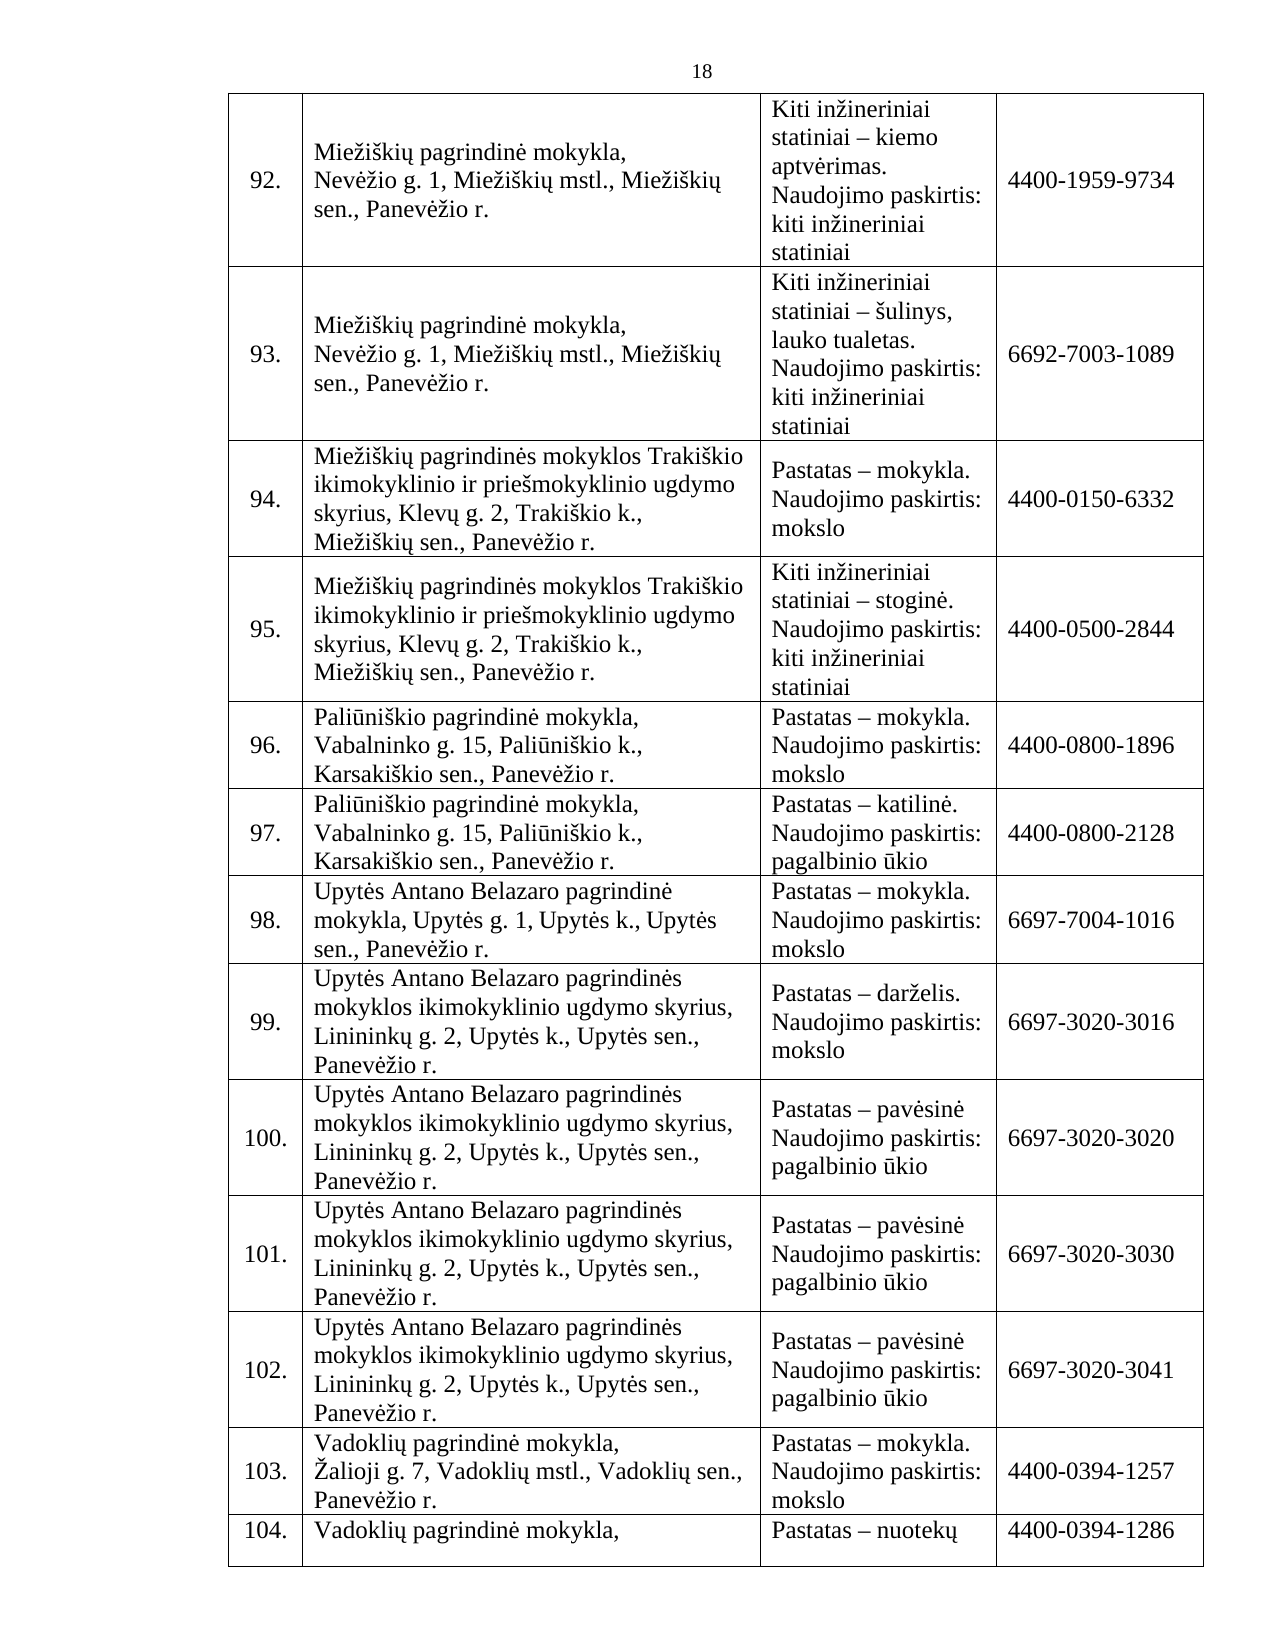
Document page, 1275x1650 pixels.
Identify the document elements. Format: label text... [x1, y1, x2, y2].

table_cell Miežiškių pagrindinė mokykla, Nevėžio g. 1, Miežiškių mstl., Miežiškių sen., Panevėžio r. [303, 94, 760, 266]
table_cell Paliūniškio pagrindinė mokykla, Vabalninko g. 15, Paliūniškio k., Karsakiškio sen., Panevėžio r. [303, 789, 760, 875]
table_cell 4400-1959-9734 [997, 94, 1203, 266]
table_cell 6692-7003-1089 [997, 267, 1203, 440]
table_cell 4400-0800-2128 [997, 789, 1203, 875]
table_cell Pastatas – mokykla. Naudojimo paskirtis: mokslo [761, 876, 996, 962]
table_cell Upytės Antano Belazaro pagrindinės mokyklos ikimokyklinio ugdymo skyrius, Linininkų g. 2, Upytės k., Upytės sen., Panevėžio r. [303, 964, 760, 1078]
table_cell 94. [229, 441, 302, 556]
table_cell 101. [229, 1196, 302, 1311]
table_cell Kiti inžineriniai statiniai – stoginė. Naudojimo paskirtis: kiti inžineriniai statiniai [761, 557, 996, 701]
table_cell 98. [229, 876, 302, 962]
table_cell 4400-0394-1286 [997, 1515, 1203, 1566]
table_cell 6697-3020-3041 [997, 1312, 1203, 1427]
table_cell Kiti inžineriniai statiniai – šulinys, lauko tualetas. Naudojimo paskirtis: kiti inžineriniai statiniai [761, 267, 996, 440]
table_cell 102. [229, 1312, 302, 1427]
table_cell 6697-3020-3030 [997, 1196, 1203, 1311]
table_cell Miežiškių pagrindinė mokykla, Nevėžio g. 1, Miežiškių mstl., Miežiškių sen., Panevėžio r. [303, 267, 760, 440]
table_cell Pastatas – pavėsinė Naudojimo paskirtis: pagalbinio ūkio [761, 1196, 996, 1311]
table_cell 4400-0394-1257 [997, 1428, 1203, 1514]
table_cell Pastatas – mokykla. Naudojimo paskirtis: mokslo [761, 1428, 996, 1514]
table_cell 95. [229, 557, 302, 701]
table_cell Pastatas – katilinė. Naudojimo paskirtis: pagalbinio ūkio [761, 789, 996, 875]
table_cell Vadoklių pagrindinė mokykla, [303, 1515, 760, 1566]
table_cell 100. [229, 1080, 302, 1194]
table_cell Vadoklių pagrindinė mokykla, Žalioji g. 7, Vadoklių mstl., Vadoklių sen., Panevėžio r. [303, 1428, 760, 1514]
table_cell Upytės Antano Belazaro pagrindinės mokyklos ikimokyklinio ugdymo skyrius, Linininkų g. 2, Upytės k., Upytės sen., Panevėžio r. [303, 1196, 760, 1311]
table_cell 4400-0500-2844 [997, 557, 1203, 701]
table_cell Pastatas – pavėsinė Naudojimo paskirtis: pagalbinio ūkio [761, 1312, 996, 1427]
table_cell 4400-0800-1896 [997, 702, 1203, 788]
table_cell 104. [229, 1515, 302, 1566]
table_cell Paliūniškio pagrindinė mokykla, Vabalninko g. 15, Paliūniškio k., Karsakiškio sen., Panevėžio r. [303, 702, 760, 788]
table_cell Pastatas – nuotekų [761, 1515, 996, 1566]
table_cell 6697-7004-1016 [997, 876, 1203, 962]
table_cell Upytės Antano Belazaro pagrindinės mokyklos ikimokyklinio ugdymo skyrius, Linininkų g. 2, Upytės k., Upytės sen., Panevėžio r. [303, 1080, 760, 1194]
table_cell Pastatas – mokykla. Naudojimo paskirtis: mokslo [761, 702, 996, 788]
table_cell 6697-3020-3016 [997, 964, 1203, 1078]
table_cell Pastatas – pavėsinė Naudojimo paskirtis: pagalbinio ūkio [761, 1080, 996, 1194]
table_cell 4400-0150-6332 [997, 441, 1203, 556]
table_cell Kiti inžineriniai statiniai – kiemo aptvėrimas. Naudojimo paskirtis: kiti inžineriniai statiniai [761, 94, 996, 266]
table_cell Pastatas – mokykla. Naudojimo paskirtis: mokslo [761, 441, 996, 556]
table_cell 92. [229, 94, 302, 266]
table_cell 103. [229, 1428, 302, 1514]
table_cell Pastatas – darželis. Naudojimo paskirtis: mokslo [761, 964, 996, 1078]
table_cell 97. [229, 789, 302, 875]
table_cell Miežiškių pagrindinės mokyklos Trakiškio ikimokyklinio ir priešmokyklinio ugdymo skyrius, Klevų g. 2, Trakiškio k., Miežiškių sen., Panevėžio r. [303, 441, 760, 556]
table_cell Upytės Antano Belazaro pagrindinė mokykla, Upytės g. 1, Upytės k., Upytės sen., Panevėžio r. [303, 876, 760, 962]
table_cell Miežiškių pagrindinės mokyklos Trakiškio ikimokyklinio ir priešmokyklinio ugdymo skyrius, Klevų g. 2, Trakiškio k., Miežiškių sen., Panevėžio r. [303, 557, 760, 701]
table_cell 93. [229, 267, 302, 440]
table_cell 6697-3020-3020 [997, 1080, 1203, 1194]
table_cell Upytės Antano Belazaro pagrindinės mokyklos ikimokyklinio ugdymo skyrius, Linininkų g. 2, Upytės k., Upytės sen., Panevėžio r. [303, 1312, 760, 1427]
table_cell 96. [229, 702, 302, 788]
table_cell 99. [229, 964, 302, 1078]
